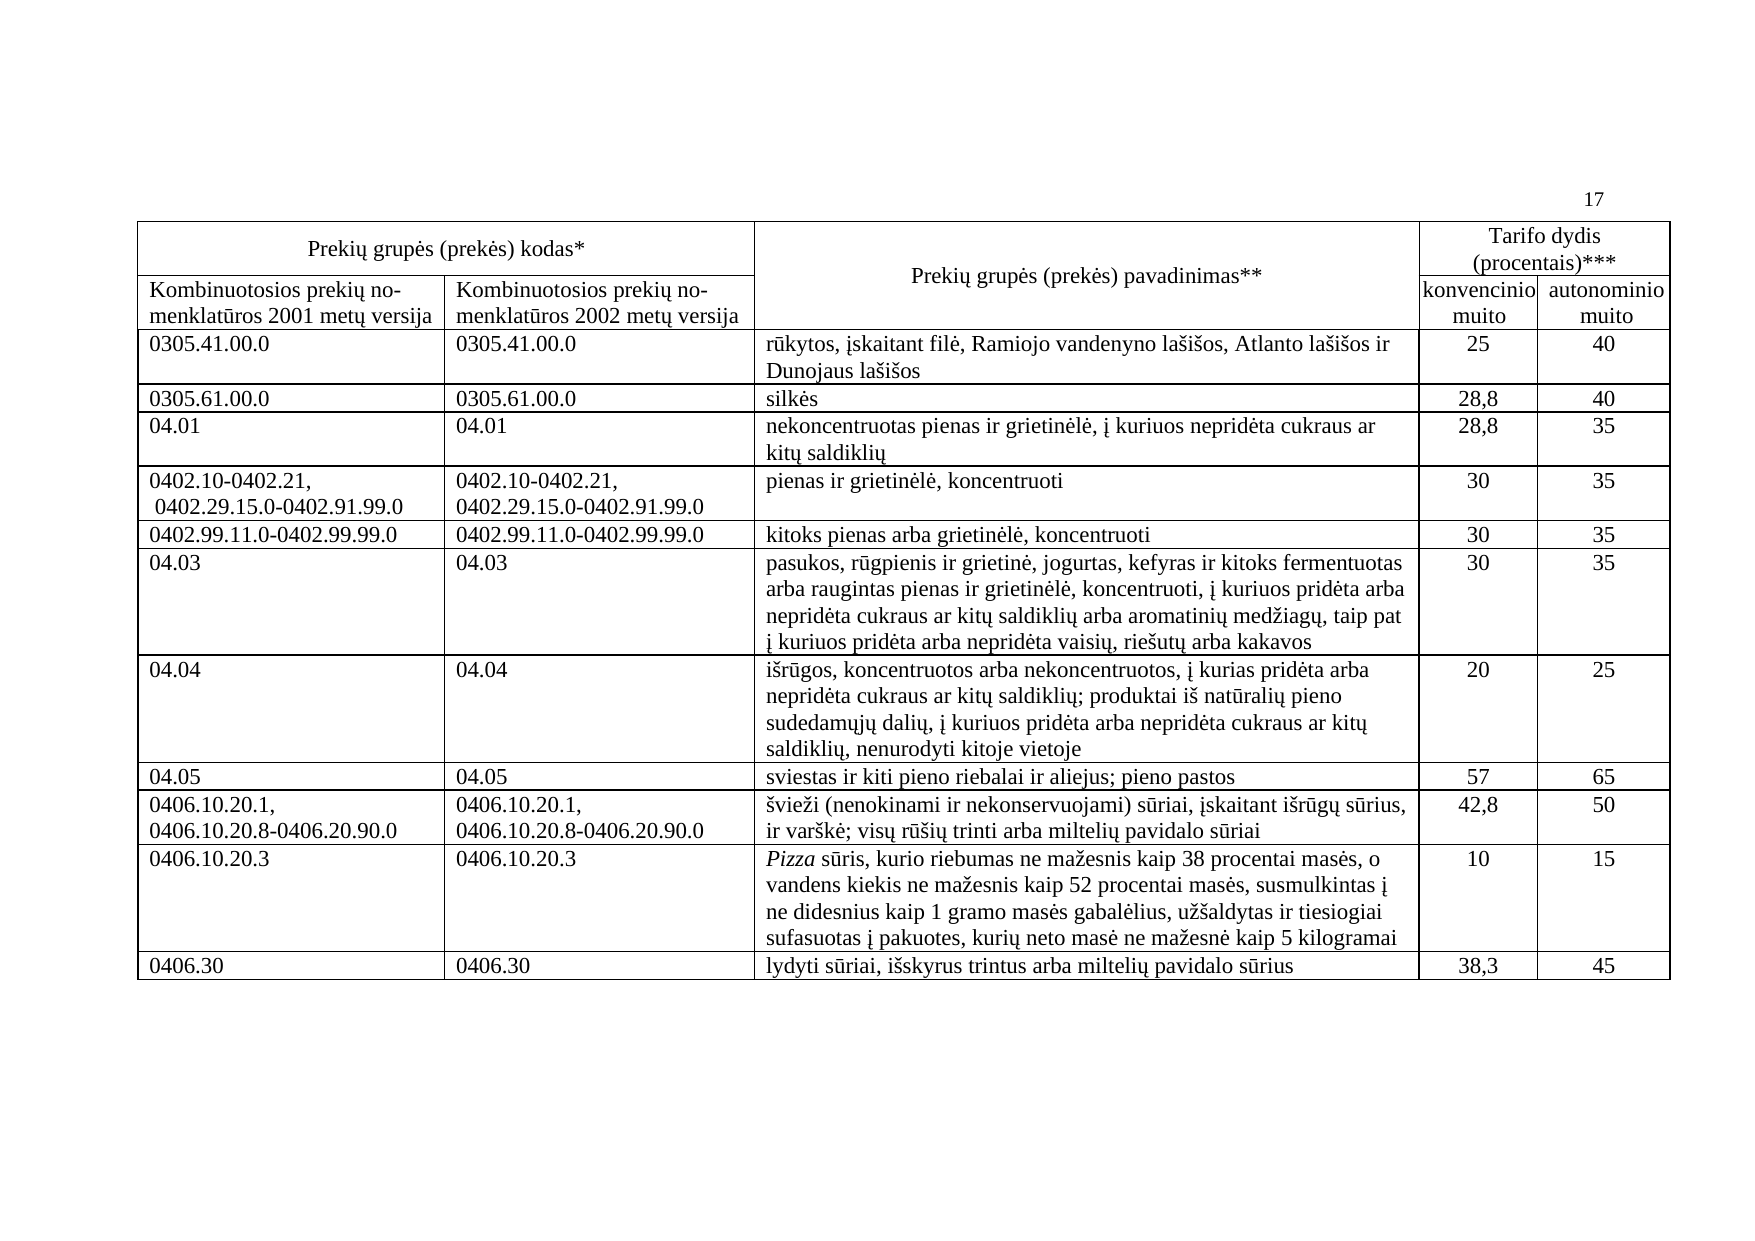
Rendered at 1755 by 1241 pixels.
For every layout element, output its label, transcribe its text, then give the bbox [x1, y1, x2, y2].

table_cell konvencinio muito [1420, 276, 1537, 329]
table_cell 20 [1420, 656, 1537, 761]
table_header Prekių grupės (prekės) pavadinimas** [755, 222, 1419, 329]
table_cell kitoks pienas arba grietinėlė, koncentruoti [755, 521, 1418, 547]
table_cell 42,8 [1420, 791, 1537, 843]
table_cell 0305.61.00.0 [139, 385, 444, 411]
table_cell pienas ir grietinėlė, koncentruoti [755, 467, 1418, 519]
table_cell 0305.41.00.0 [445, 330, 754, 383]
table_cell Pizza sūris, kurio riebumas ne mažesnis kaip 38 procentai masės, o vandens kiekis ne mažesnis kaip 52 procentai masės, susmulkintas į ne didesnius kaip 1 gramo masės gabalėlius, užšaldytas ir tiesiogiai sufasuotas į pakuotes, kurių neto masė ne mažesnė kaip 5 kilogramai [755, 845, 1418, 951]
table_cell sviestas ir kiti pieno riebalai ir aliejus; pieno pastos [755, 763, 1418, 789]
table_cell Kombinuotosios prekių no-menklatūros 2002 metų versija [445, 276, 754, 329]
table_cell 04.04 [139, 656, 444, 761]
table_cell 35 [1538, 549, 1669, 654]
table_cell 25 [1420, 330, 1537, 383]
table_cell rūkytos, įskaitant filė, Ramiojo vandenyno lašišos, Atlanto lašišos ir Dunojaus lašišos [755, 330, 1418, 383]
table_cell 38,3 [1420, 952, 1537, 978]
table_cell 0305.41.00.0 [139, 330, 444, 383]
table_cell 50 [1538, 791, 1669, 843]
table_cell 0402.99.11.0-0402.99.99.0 [445, 521, 754, 547]
table_cell autonominio muito [1538, 276, 1669, 329]
table_cell 0402.10-0402.21, 0402.29.15.0-0402.91.99.0 [445, 467, 754, 519]
table_cell 57 [1420, 763, 1537, 789]
table_cell 04.01 [445, 413, 754, 465]
table_cell 40 [1538, 385, 1669, 411]
table_cell 15 [1538, 845, 1669, 951]
table_cell 0406.10.20.1, 0406.10.20.8-0406.20.90.0 [445, 791, 754, 843]
table_header Tarifo dydis (procentais)*** [1420, 222, 1669, 275]
table_cell 30 [1420, 467, 1537, 519]
table_cell 25 [1538, 656, 1669, 761]
table_cell pasukos, rūgpienis ir grietinė, jogurtas, kefyras ir kitoks fermentuotas arba raugintas pienas ir grietinėlė, koncentruoti, į kuriuos pridėta arba nepridėta cukraus ar kitų saldiklių arba aromatinių medžiagų, taip pat į kuriuos pridėta arba nepridėta vaisių, riešutų arba kakavos [755, 549, 1418, 654]
table_cell 0406.10.20.3 [139, 845, 444, 951]
table_cell 35 [1538, 521, 1669, 547]
table_cell 0406.10.20.3 [445, 845, 754, 951]
table_cell nekoncentruotas pienas ir grietinėlė, į kuriuos nepridėta cukraus ar kitų saldiklių [755, 413, 1418, 465]
table_cell 04.04 [445, 656, 754, 761]
table_cell 35 [1538, 467, 1669, 519]
table_cell 45 [1538, 952, 1669, 978]
table_cell Kombinuotosios prekių no-menklatūros 2001 metų versija [138, 276, 444, 329]
table_cell lydyti sūriai, išskyrus trintus arba miltelių pavidalo sūrius [755, 952, 1418, 978]
table_cell išrūgos, koncentruotos arba nekoncentruotos, į kurias pridėta arba nepridėta cukraus ar kitų saldiklių; produktai iš natūralių pieno sudedamųjų dalių, į kuriuos pridėta arba nepridėta cukraus ar kitų saldiklių, nenurodyti kitoje vietoje [755, 656, 1418, 761]
table_cell 30 [1420, 549, 1537, 654]
table_cell 0406.30 [445, 952, 754, 978]
table_cell 0402.99.11.0-0402.99.99.0 [139, 521, 444, 547]
table_cell 04.05 [445, 763, 754, 789]
table_cell švieži (nenokinami ir nekonservuojami) sūriai, įskaitant išrūgų sūrius, ir varškė; visų rūšių trinti arba miltelių pavidalo sūriai [755, 791, 1418, 843]
table_cell 04.03 [445, 549, 754, 654]
table_header Prekių grupės (prekės) kodas* [138, 222, 754, 275]
table_cell 28,8 [1420, 385, 1537, 411]
table_cell 0305.61.00.0 [445, 385, 754, 411]
table_cell 04.01 [139, 413, 444, 465]
table_cell 10 [1420, 845, 1537, 951]
table_cell 30 [1420, 521, 1537, 547]
table_cell 0406.30 [139, 952, 444, 978]
table_cell 40 [1538, 330, 1669, 383]
table_cell 65 [1538, 763, 1669, 789]
table_cell 28,8 [1420, 413, 1537, 465]
table_cell 0406.10.20.1, 0406.10.20.8-0406.20.90.0 [139, 791, 444, 843]
table_cell 04.03 [139, 549, 444, 654]
table_cell silkės [755, 385, 1418, 411]
table_cell 35 [1538, 413, 1669, 465]
table_cell 0402.10-0402.21, 0402.29.15.0-0402.91.99.0 [139, 467, 444, 519]
table_cell 04.05 [139, 763, 444, 789]
